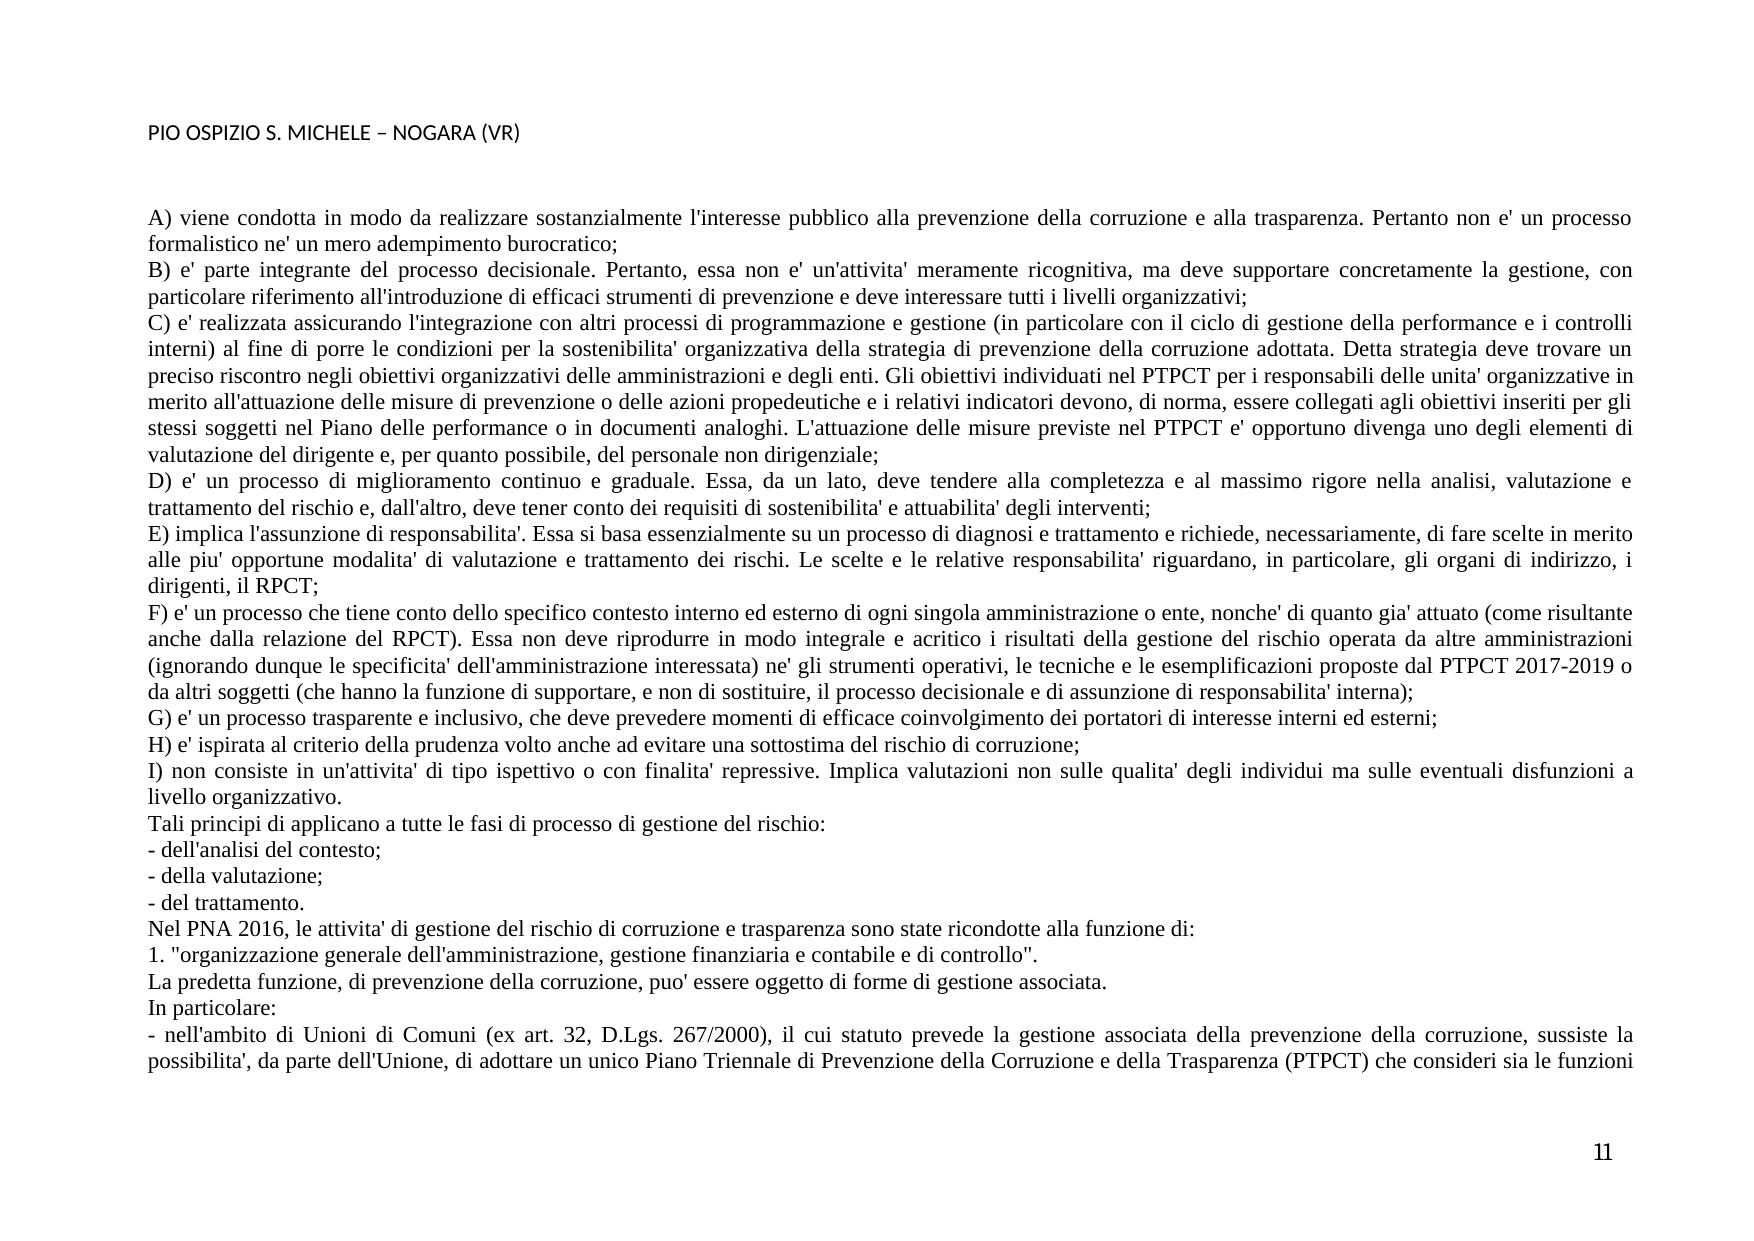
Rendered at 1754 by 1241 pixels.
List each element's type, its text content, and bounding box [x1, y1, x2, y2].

text E) implica l'assunzione di responsabilita'. Essa si basa essenzialmente su un processo di diagnosi e trattamento e richiede, necessariamente, di fare scelte in merito alle piu' opportune modalita' di valutazione e trattamento dei rischi. Le scelte e le relative responsabilita' riguardano, in particolare, gli organi di indirizzo, i dirigenti, il RPCT; [148, 520, 1636, 599]
text Tali principi di applicano a tutte le fasi di processo di gestione del rischio: [148, 810, 1636, 836]
text D) e' un processo di miglioramento continuo e graduale. Essa, da un lato, deve tendere alla completezza e al massimo rigore nella analisi, valutazione e trattamento del rischio e, dall'altro, deve tener conto dei requisiti di sostenibilita' e attuabilita' degli interventi; [148, 467, 1636, 520]
text 1. "organizzazione generale dell'amministrazione, gestione finanziaria e contabile e di controllo". [148, 942, 1636, 968]
text - nell'ambito di Unioni di Comuni (ex art. 32, D.Lgs. 267/2000), il cui statuto prevede la gestione associata della prevenzione della corruzione, sussiste la possibilita', da parte dell'Unione, di adottare un unico Piano Triennale di Prevenzione della Corruzione e della Trasparenza (PTPCT) che consideri sia le funzioni [148, 1021, 1636, 1073]
text C) e' realizzata assicurando l'integrazione con altri processi di programmazione e gestione (in particolare con il ciclo di gestione della performance e i controlli interni) al fine di porre le condizioni per la sostenibilita' organizzativa della strategia di prevenzione della corruzione adottata. Detta strategia deve trovare un preciso riscontro negli obiettivi organizzativi delle amministrazioni e degli enti. Gli obiettivi individuati nel PTPCT per i responsabili delle unita' organizzative in merito all'attuazione delle misure di prevenzione o delle azioni propedeutiche e i relativi indicatori devono, di norma, essere collegati agli obiettivi inseriti per gli stessi soggetti nel Piano delle performance o in documenti analoghi. L'attuazione delle misure previste nel PTPCT e' opportuno divenga uno degli elementi di valutazione del dirigente e, per quanto possibile, del personale non dirigenziale; [148, 309, 1636, 467]
text - dell'analisi del contesto; [148, 836, 1636, 862]
text Nel PNA 2016, le attivita' di gestione del rischio di corruzione e trasparenza sono state ricondotte alla funzione di: [148, 915, 1636, 942]
text B) e' parte integrante del processo decisionale. Pertanto, essa non e' un'attivita' meramente ricognitiva, ma deve supportare concretamente la gestione, con particolare riferimento all'introduzione di efficaci strumenti di prevenzione e deve interessare tutti i livelli organizzativi; [148, 256, 1636, 309]
text H) e' ispirata al criterio della prudenza volto anche ad evitare una sottostima del rischio di corruzione; [148, 731, 1636, 757]
text A) viene condotta in modo da realizzare sostanzialmente l'interesse pubblico alla prevenzione della corruzione e alla trasparenza. Pertanto non e' un processo formalistico ne' un mero adempimento burocratico; [148, 204, 1636, 256]
text F) e' un processo che tiene conto dello specifico contesto interno ed esterno di ogni singola amministrazione o ente, nonche' di quanto gia' attuato (come risultante anche dalla relazione del RPCT). Essa non deve riprodurre in modo integrale e acritico i risultati della gestione del rischio operata da altre amministrazioni (ignorando dunque le specificita' dell'amministrazione interessata) ne' gli strumenti operativi, le tecniche e le esemplificazioni proposte dal PTPCT 2017-2019 o da altri soggetti (che hanno la funzione di supportare, e non di sostituire, il processo decisionale e di assunzione di responsabilita' interna); [148, 599, 1636, 704]
text In particolare: [148, 994, 1636, 1021]
text G) e' un processo trasparente e inclusivo, che deve prevedere momenti di efficace coinvolgimento dei portatori di interesse interni ed esterni; [148, 704, 1636, 731]
text I) non consiste in un'attivita' di tipo ispettivo o con finalita' repressive. Implica valutazioni non sulle qualita' degli individui ma sulle eventuali disfunzioni a livello organizzativo. [148, 757, 1636, 810]
text - del trattamento. [148, 889, 1636, 915]
text - della valutazione; [148, 862, 1636, 889]
text La predetta funzione, di prevenzione della corruzione, puo' essere oggetto di forme di gestione associata. [148, 968, 1636, 994]
